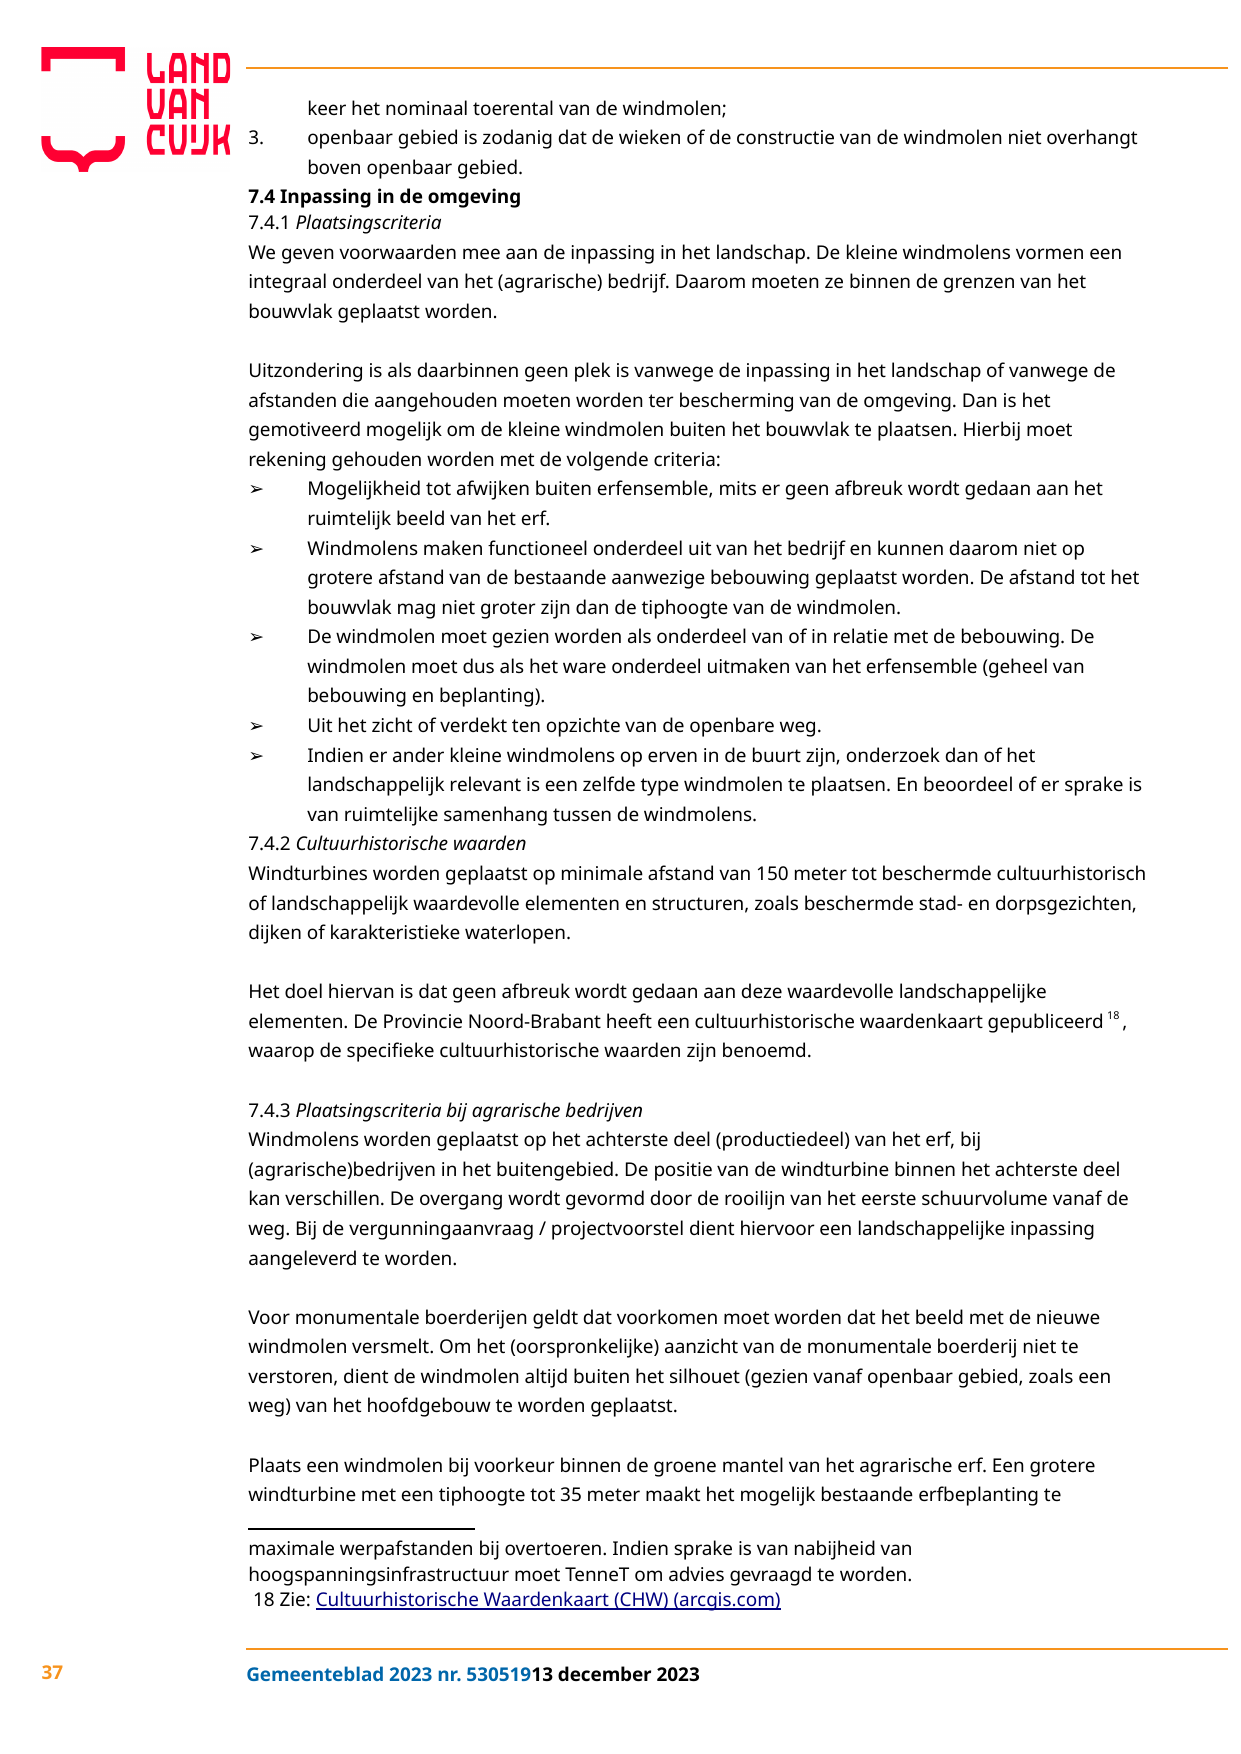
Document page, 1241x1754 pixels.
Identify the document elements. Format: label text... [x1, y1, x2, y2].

list De windmolen moet gezien worden als onderdeel van of in relatie met de bebouwing. De windmolen moet dus als het ware onderdeel uitmaken van het erfensemble (geheel van bebouwing en beplanting). [248, 623, 1152, 708]
text Plaats een windmolen bij voorkeur binnen de groene mantel van het agrarische erf. Een grotere windturbine met een tiphoogte tot 35 meter maakt het mogelijk bestaande erfbeplanting te [248, 1452, 1152, 1507]
text Voor monumentale boerderijen geldt dat voorkomen moet worden dat het beeld met de nieuwe windmolen versmelt. Om het (oorspronkelijke) aanzicht van de monumentale boerderij niet te verstoren, dient de windmolen altijd buiten het silhouet (gezien vanaf openbaar gebied, zoals een weg) van het hoofdgebouw te worden geplaatst. [248, 1304, 1152, 1418]
list hoogspanningsinfrastructuur bedraagt niet minder dan de maximale werpafstand bij twee keer het nominaal toerental van de windmolen; [248, 95, 1152, 121]
text Uitzondering is als daarbinnen geen plek is vanwege de inpassing in het landschap of vanwege de afstanden die aangehouden moeten worden ter bescherming van de omgeving. Dan is het gemotiveerd mogelijk om de kleine windmolen buiten het bouwvlak te plaatsen. Hierbij moet rekening gehouden worden met de volgende criteria: [248, 357, 1152, 472]
list maximale werpafstanden bij overtoeren. Indien sprake is van nabijheid van hoogspanningsinfrastructuur moet TenneT om advies gevraagd te worden. [248, 1535, 1152, 1586]
text 7.4.1 Plaatsingscriteria [248, 209, 1152, 235]
picture [41, 47, 231, 172]
list Windmolens maken functioneel onderdeel uit van het bedrijf en kunnen daarom niet op grotere afstand van de bestaande aanwezige bebouwing geplaatst worden. De afstand tot het bouwvlak mag niet groter zijn dan de tiphoogte van de windmolen. [248, 535, 1152, 619]
list Mogelijkheid tot afwijken buiten erfensemble, mits er geen afbreuk wordt gedaan aan het ruimtelijk beeld van het erf. [248, 476, 1152, 531]
text 7.4 Inpassing in de omgeving [248, 183, 1152, 209]
text 7.4.3 Plaatsingscriteria bij agrarische bedrijven [248, 1097, 1152, 1122]
text 7.4.2 Cultuurhistorische waarden [248, 831, 1152, 856]
text We geven voorwaarden mee aan de inpassing in het landschap. De kleine windmolens vormen een integraal onderdeel van het (agrarische) bedrijf. Daarom moeten ze binnen de grenzen van het bouwvlak geplaatst worden. [248, 239, 1152, 324]
text Windmolens worden geplaatst op het achterste deel (productiedeel) van het erf, bij (agrarische)bedrijven in het buitengebied. De positie van de windturbine binnen het achterste deel kan verschillen. De overgang wordt gevormd door de rooilijn van het eerste schuurvolume vanaf de weg. Bij de vergunningaanvraag / projectvoorstel dient hiervoor een landschappelijke inpassing aangeleverd te worden. [248, 1126, 1152, 1270]
list Uit het zicht of verdekt ten opzichte van de openbare weg. [248, 712, 1152, 738]
text Windturbines worden geplaatst op minimale afstand van 150 meter tot beschermde cultuurhistorisch of landschappelijk waardevolle elementen en structuren, zoals beschermde stad- en dorpsgezichten, dijken of karakteristieke waterlopen. [248, 860, 1152, 945]
text Het doel hiervan is dat geen afbreuk wordt gedaan aan deze waardevolle landschappelijke elementen. De Provincie Noord-Brabant heeft een cultuurhistorische waardenkaart gepubliceerd, waarop de specifieke cultuurhistorische waarden zijn benoemd. [248, 978, 1152, 1063]
list openbaar gebied is zodanig dat de wieken of de constructie van de windmolen niet overhangt boven openbaar gebied. [248, 124, 1152, 180]
list Indien er ander kleine windmolens op erven in de buurt zijn, onderzoek dan of het landschappelijk relevant is een zelfde type windmolen te plaatsen. En beoordeel of er sprake is van ruimtelijke samenhang tussen de windmolens. [248, 742, 1152, 827]
text Zie: Cultuurhistorische Waardenkaart (CHW) (arcgis.com) [248, 1586, 1152, 1612]
